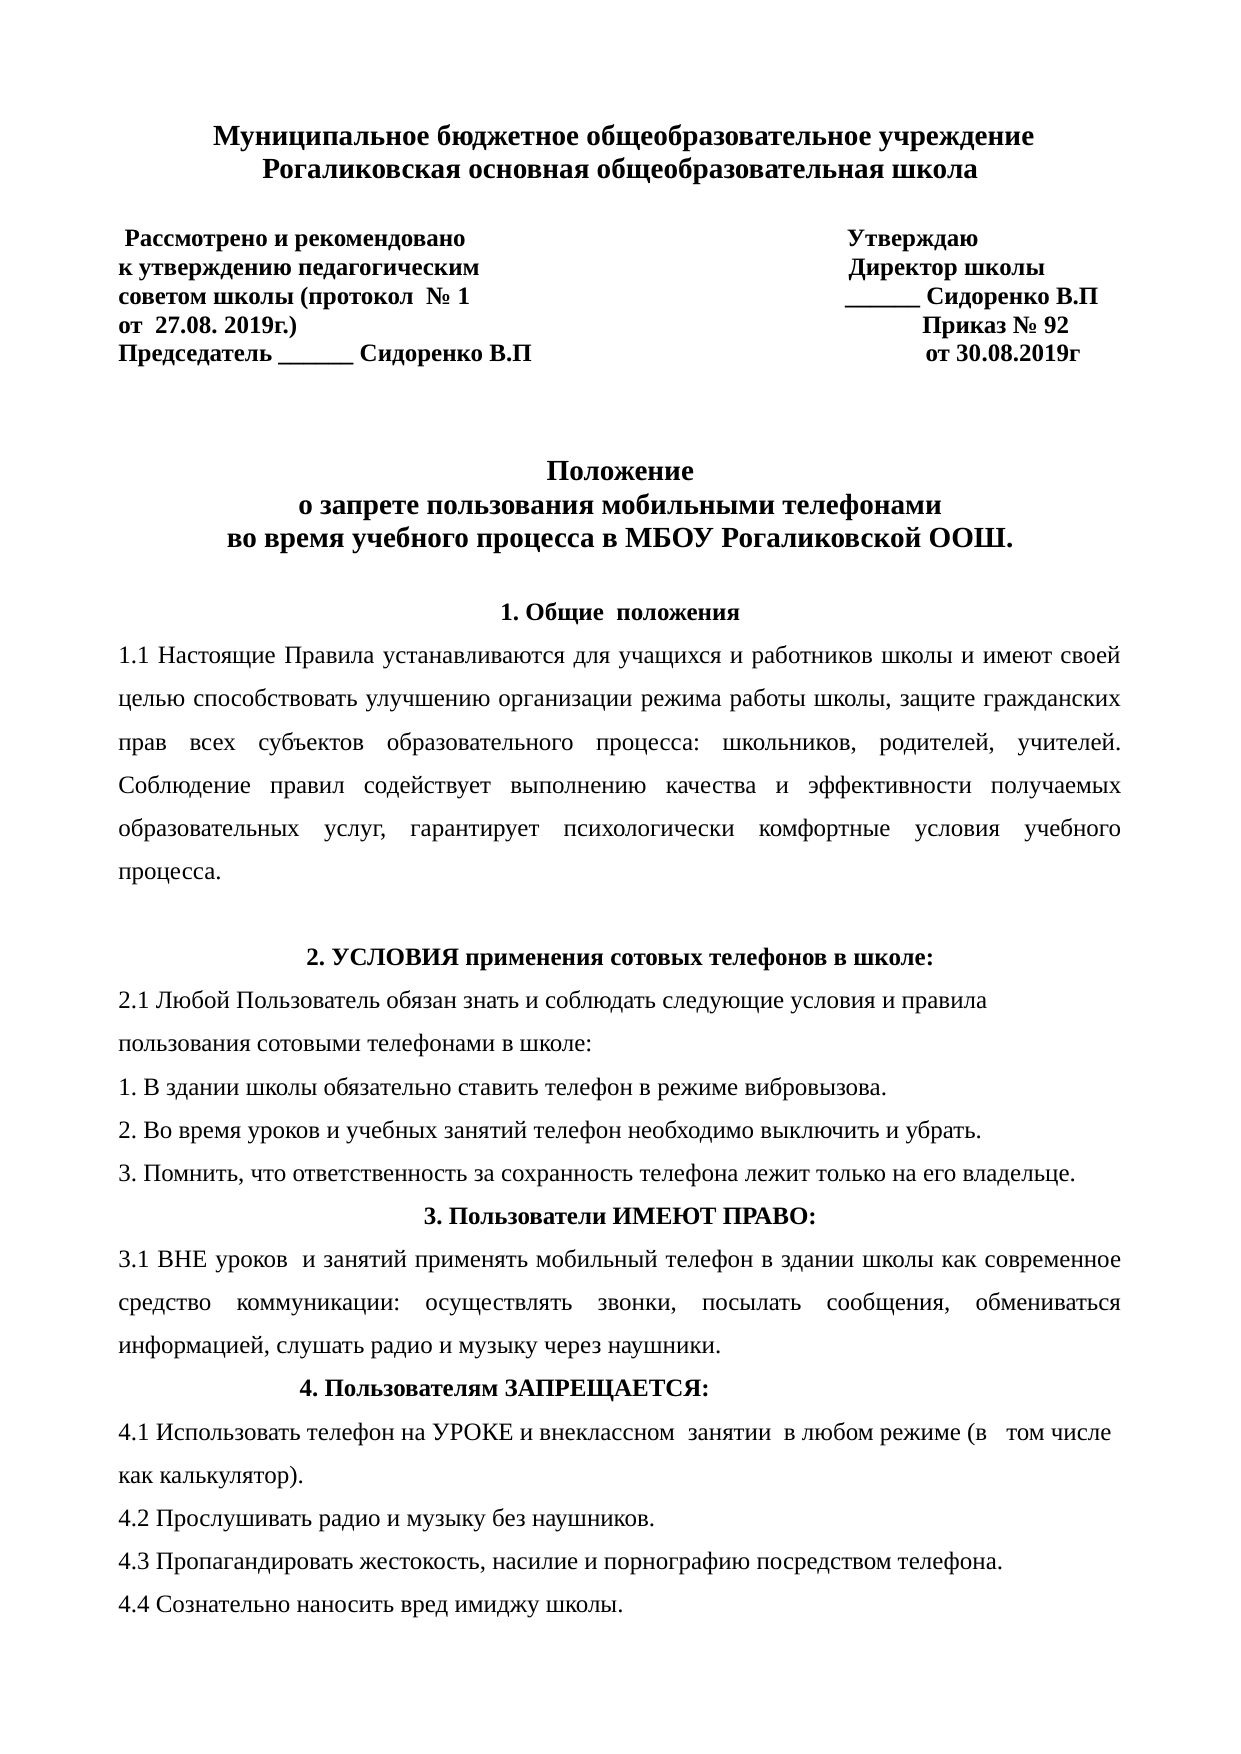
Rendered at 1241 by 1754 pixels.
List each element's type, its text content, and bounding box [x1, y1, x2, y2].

text 2. УСЛОВИЯ применения сотовых телефонов в школе: [118, 942, 1122, 971]
text во время учебного процесса в МБОУ Рогаликовской ООШ. [118, 521, 1122, 554]
text 3.1 ВНЕ уроков и занятий применять мобильный телефон в здании школы как современное средство коммуникации: осуществлять звонки, посылать сообщения, обмениваться информацией, слушать радио и музыку через наушники. [118, 1244, 1122, 1359]
text Рассмотрено и рекомендовано Утверждаю [118, 223, 1122, 252]
text 3. Пользователи ИМЕЮТ ПРАВО: [118, 1201, 1122, 1230]
text 1. Общие положения [118, 597, 1122, 626]
text 1.1 Настоящие Правила устанавливаются для учащихся и работников школы и имеют своей целью способствовать улучшению организации режима работы школы, защите гражданских прав всех субъектов образовательного процесса: школьников, родителей, учителей. Соблюдение правил содействует выполнению качества и эффективности получаемых образовательных услуг, гарантирует психологически комфортные условия учебного процесса. [118, 640, 1122, 885]
text Рогаликовская основная общеобразовательная школа [118, 152, 1122, 185]
text Муниципальное бюджетное общеобразовательное учреждение [118, 118, 1122, 152]
text 2.1 Любой Пользователь обязан знать и соблюдать следующие условия и правила пользования сотовыми телефонами в школе: 1. В здании школы обязательно ставить телефон в режиме вибровызова. 2. Во время уроков и учебных занятий телефон необходимо выключить и убрать. 3. Помнить, что ответственность за сохранность телефона лежит только на его владельце. [118, 985, 1122, 1187]
text о запрете пользования мобильными телефонами [118, 487, 1122, 521]
text Положение [118, 453, 1122, 487]
text 4. Пользователям ЗАПРЕЩАЕТСЯ: 4.1 Использовать телефон на УРОКЕ и внеклассном занятии в любом режиме (в том числе как калькулятор). 4.2 Прослушивать радио и музыку без наушников. 4.3 Пропагандировать жестокость, насилие и порнографию посредством телефона. 4.4 Сознательно наносить вред имиджу школы. [118, 1373, 1122, 1618]
text к утверждению педагогическим Директор школы советом школы (протокол № 1 ______ Сидоренко В.П от 27.08. 2019г.) Приказ № 92 Председатель ______ Сидоренко В.П от 30.08.2019г [118, 252, 1122, 367]
